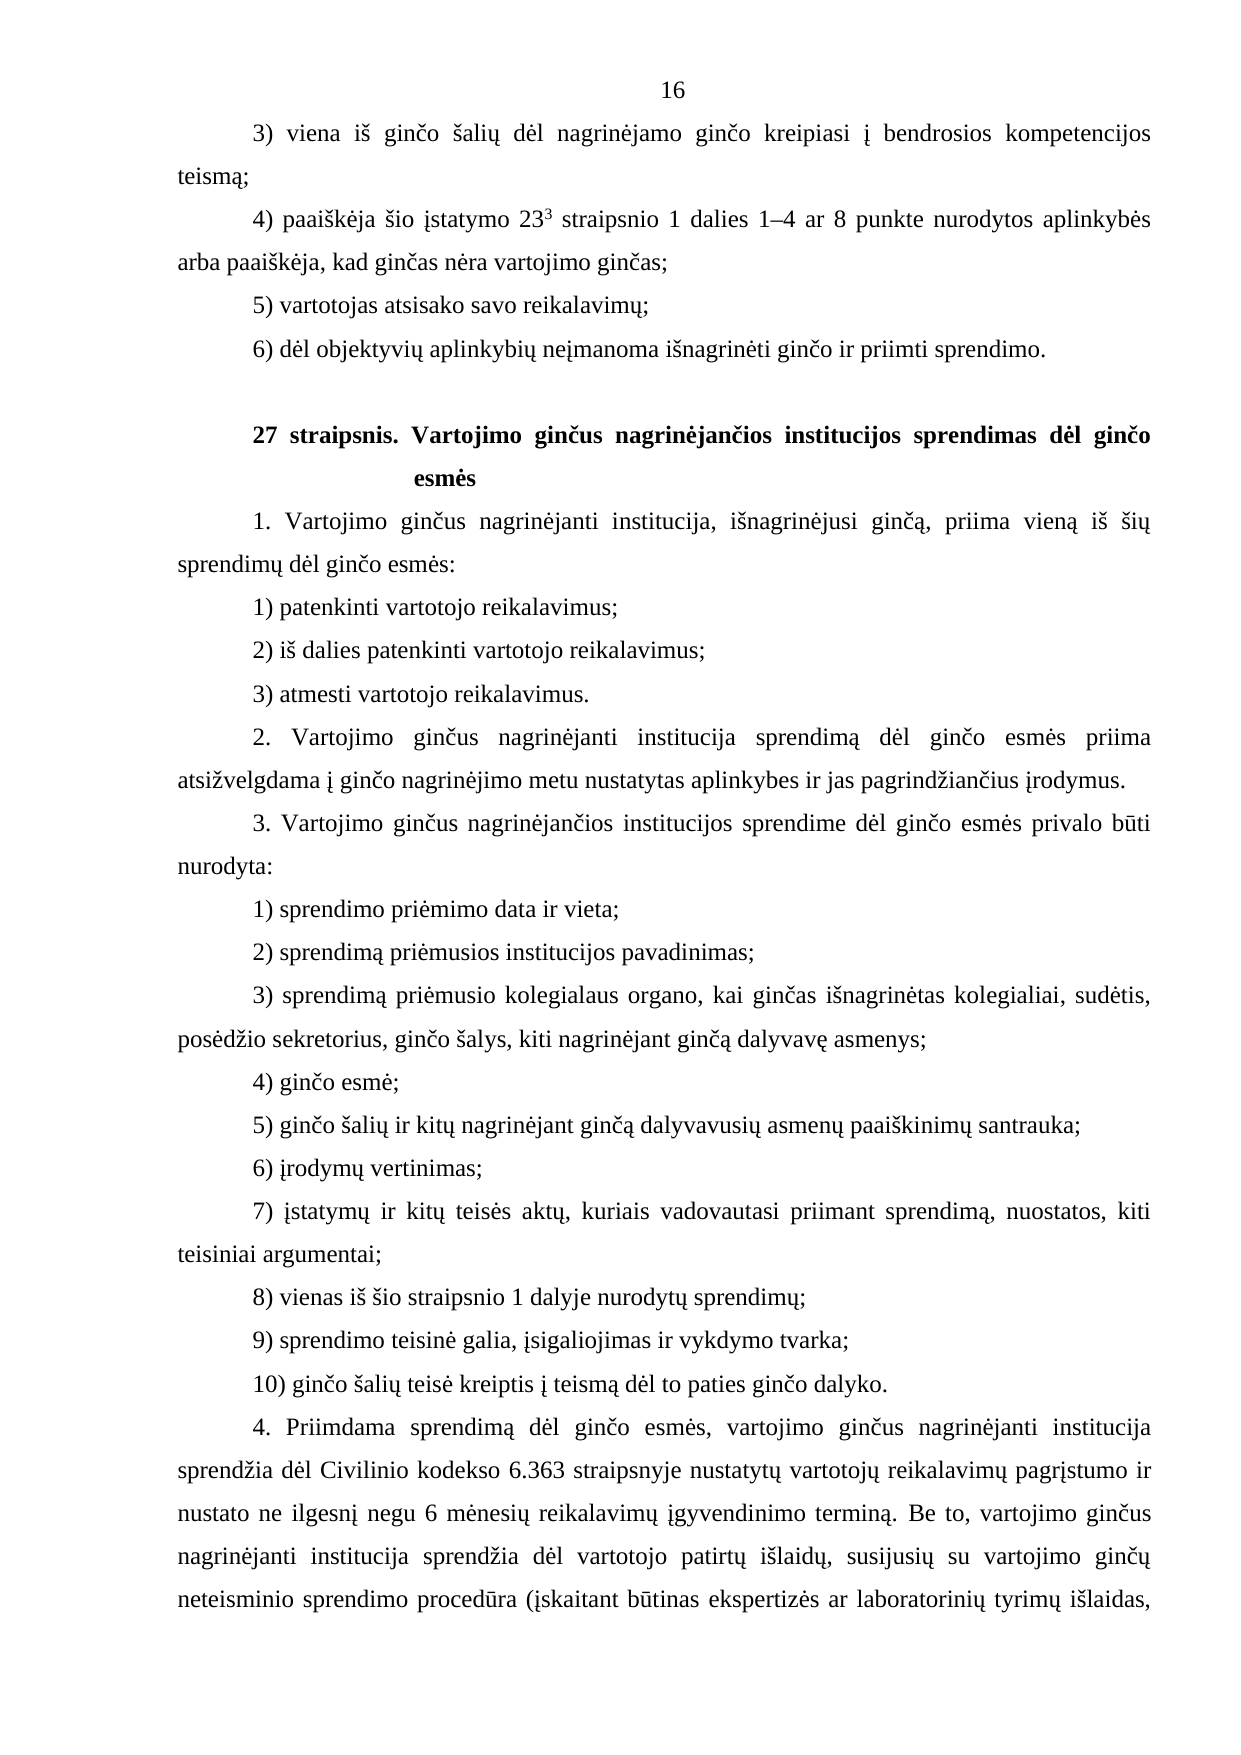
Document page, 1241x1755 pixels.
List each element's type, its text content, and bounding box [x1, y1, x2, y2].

text 1) patenkinti vartotojo reikalavimus; [177, 592, 1152, 621]
text 1. Vartojimo ginčus nagrinėjanti institucija, išnagrinėjusi ginčą, priima vieną iš šių sprendimų dėl ginčo esmės: [177, 506, 1152, 578]
text 7) įstatymų ir kitų teisės aktų, kuriais vadovautasi priimant sprendimą, nuostatos, kiti teisiniai argumentai; [177, 1196, 1152, 1268]
text 3) viena iš ginčo šalių dėl nagrinėjamo ginčo kreipiasi į bendrosios kompetencijos teismą; [177, 118, 1152, 190]
text 3. Vartojimo ginčus nagrinėjančios institucijos sprendime dėl ginčo esmės privalo būti nurodyta: [177, 808, 1152, 880]
text 6) įrodymų vertinimas; [177, 1153, 1152, 1182]
text 8) vienas iš šio straipsnio 1 dalyje nurodytų sprendimų; [177, 1282, 1152, 1311]
text 2. Vartojimo ginčus nagrinėjanti institucija sprendimą dėl ginčo esmės priima atsižvelgdama į ginčo nagrinėjimo metu nustatytas aplinkybes ir jas pagrindžiančius įrodymus. [177, 722, 1152, 794]
text 2) iš dalies patenkinti vartotojo reikalavimus; [177, 636, 1152, 664]
text 10) ginčo šalių teisė kreiptis į teismą dėl to paties ginčo dalyko. [177, 1369, 1152, 1397]
text 5) ginčo šalių ir kitų nagrinėjant ginčą dalyvavusių asmenų paaiškinimų santrauka; [177, 1110, 1152, 1139]
text 4. Priimdama sprendimą dėl ginčo esmės, vartojimo ginčus nagrinėjanti institucija sprendžia dėl Civilinio kodekso 6.363 straipsnyje nustatytų vartotojų reikalavimų pagrįstumo ir nustato ne ilgesnį negu 6 mėnesių reikalavimų įgyvendinimo terminą. Be to, vartojimo ginčus nagrinėjanti institucija sprendžia dėl vartotojo patirtų išlaidų, susijusių su vartojimo ginčų neteisminio sprendimo procedūra (įskaitant būtinas ekspertizės ar laboratorinių tyrimų išlaidas, [177, 1412, 1152, 1613]
text 1) sprendimo priėmimo data ir vieta; [177, 894, 1152, 923]
text 3) sprendimą priėmusio kolegialaus organo, kai ginčas išnagrinėtas kolegialiai, sudėtis, posėdžio sekretorius, ginčo šalys, kiti nagrinėjant ginčą dalyvavę asmenys; [177, 981, 1152, 1052]
text 9) sprendimo teisinė galia, įsigaliojimas ir vykdymo tvarka; [177, 1326, 1152, 1354]
text 2) sprendimą priėmusios institucijos pavadinimas; [177, 937, 1152, 966]
text 4) ginčo esmė; [177, 1067, 1152, 1096]
text 4) paaiškėja šio įstatymo 233 straipsnio 1 dalies 1–4 ar 8 punkte nurodytos aplinkybės arba paaiškėja, kad ginčas nėra vartojimo ginčas; [177, 204, 1152, 276]
text 3) atmesti vartotojo reikalavimus. [177, 679, 1152, 707]
text 27 straipsnis. Vartojimo ginčus nagrinėjančios institucijos sprendimas dėl ginčo esmės [252, 420, 1152, 492]
text 6) dėl objektyvių aplinkybių neįmanoma išnagrinėti ginčo ir priimti sprendimo. [177, 334, 1152, 362]
text 5) vartotojas atsisako savo reikalavimų; [177, 291, 1152, 319]
